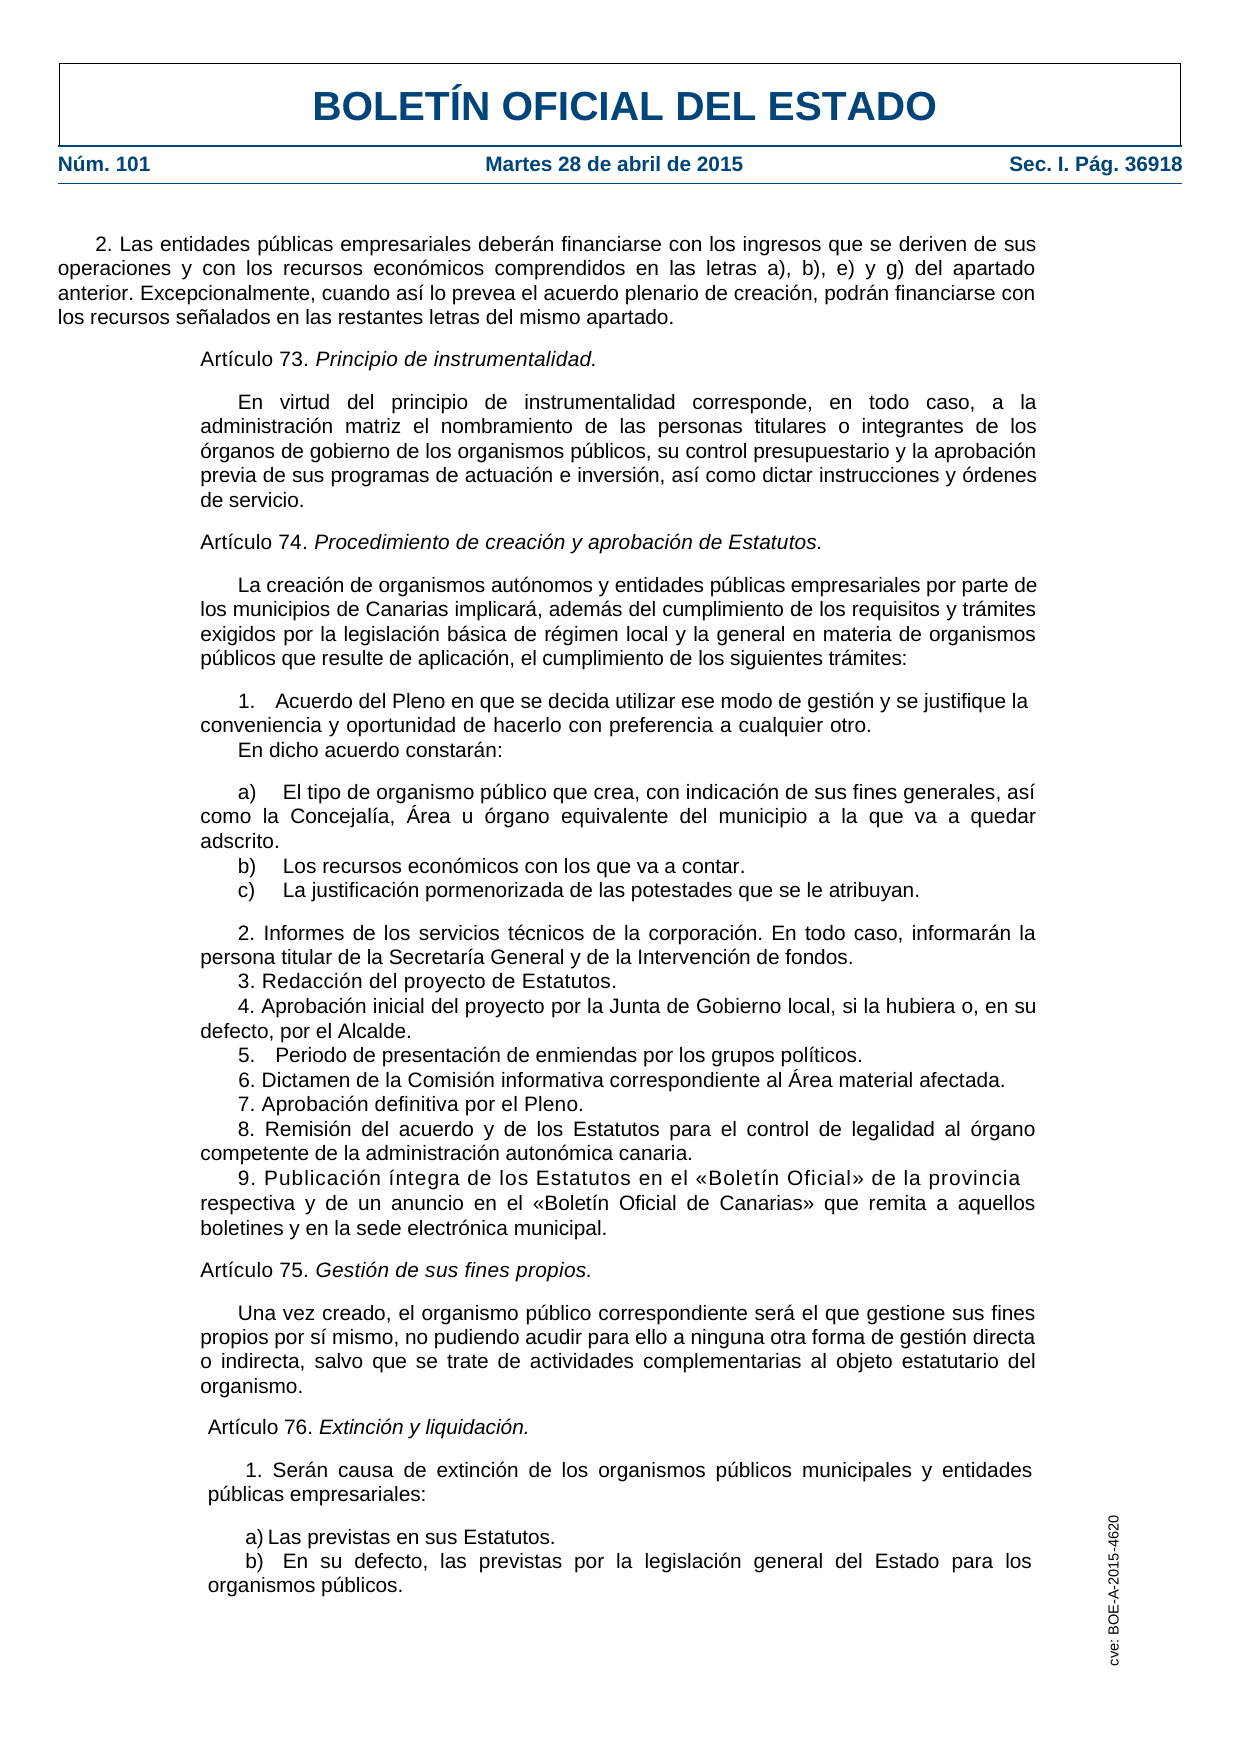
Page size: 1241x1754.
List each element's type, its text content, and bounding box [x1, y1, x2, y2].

text conveniencia y oportunidad de hacerlo con preferencia a cualquier otro. En dicho acuerdo constarán: [200, 713, 872, 762]
text 2. Informes de los servicios técnicos de la corporación. En todo caso, informarán la persona titular de la Secretaría General y de la Intervención de fondos. [200, 920, 1037, 969]
table_header Artículo 76. Extinción y liquidación. 1. Serán causa de extinción de los organismos públicos municipales y entidades públicas empresariales: Las previstas en sus Estatutos. En su defecto, las previstas por la legislación general del Estado para los organismos públicos. [58, 1416, 1104, 1598]
text 4. Aprobación inicial del proyecto por la Junta de Gobierno local, si la hubiera o, en su defecto, por el Alcalde. [200, 994, 1037, 1043]
list Los recursos económicos con los que va a contar. [200, 853, 1187, 878]
text 7. Aprobación definitiva por el Pleno. [238, 1092, 1187, 1117]
text Núm. 101 Martes 28 de abril de 2015 Sec. I. Pág. 36918 [58, 152, 1187, 176]
list El tipo de organismo público que crea, con indicación de sus fines generales, así como la Concejalía, Área u órgano equivalente del municipio a la que va a quedar adscrito. [200, 780, 1037, 853]
text Artículo 74. Procedimiento de creación y aprobación de Estatutos. [200, 530, 1187, 554]
text Una vez creado, el organismo público correspondiente será el que gestione sus fines propios por sí mismo, no pudiendo acudir para ello a ninguna otra forma de gestión directa o indirecta, salvo que se trate de actividades complementarias al objeto estatutario del organismo. [200, 1300, 1037, 1398]
table_header [60, 64, 183, 130]
text La creación de organismos autónomos y entidades públicas empresariales por parte de los municipios de Canarias implicará, además del cumplimiento de los requisitos y trámites exigidos por la legislación básica de régimen local y la general en materia de organismos públicos que resulte de aplicación, el cumplimiento de los siguientes trámites: [200, 572, 1037, 670]
text Artículo 73. Principio de instrumentalidad. [200, 347, 1187, 371]
text En virtud del principio de instrumentalidad corresponde, en todo caso, a la administración matriz el nombramiento de las personas titulares o integrantes de los órganos de gobierno de los organismos públicos, su control presupuestario y la aprobación previa de sus programas de actuación e inversión, así como dictar instrucciones y órdenes de servicio. [200, 389, 1037, 512]
table_header [1119, 64, 1180, 130]
table_header BOLETÍN OFICIAL DEL ESTADO [183, 64, 1118, 130]
text 2. Las entidades públicas empresariales deberán financiarse con los ingresos que se deriven de sus operaciones y con los recursos económicos comprendidos en las letras a), b), e) y g) del apartado anterior. Excepcionalmente, cuando así lo prevea el acuerdo plenario de creación, podrán financiarse con los recursos señalados en las restantes letras del mismo apartado. [58, 231, 1037, 329]
text 8. Remisión del acuerdo y de los Estatutos para el control de legalidad al órgano competente de la administración autonómica canaria. [200, 1117, 1037, 1166]
text Artículo 75. Gestión de sus fines propios. [200, 1258, 1187, 1282]
text 6. Dictamen de la Comisión informativa correspondiente al Área material afectada. [58, 1068, 1187, 1092]
list La justificación pormenorizada de las potestades que se le atribuyan. [200, 878, 1187, 902]
text 5. Periodo de presentación de enmiendas por los grupos políticos. [238, 1043, 1187, 1068]
table_header cve: BOE-A-2015-4620 [1105, 1416, 1188, 1598]
text respectiva y de un anuncio en el «Boletín Oficial de Canarias» que remita a aquellos boletines y en la sede electrónica municipal. [200, 1191, 1037, 1240]
text 3. Redacción del proyecto de Estatutos. [238, 969, 1187, 994]
text 9. Publicación íntegra de los Estatutos en el «Boletín Oficial» de la provincia [238, 1166, 1187, 1191]
text 1. Acuerdo del Pleno en que se decida utilizar ese modo de gestión y se justifique la [238, 688, 1187, 713]
